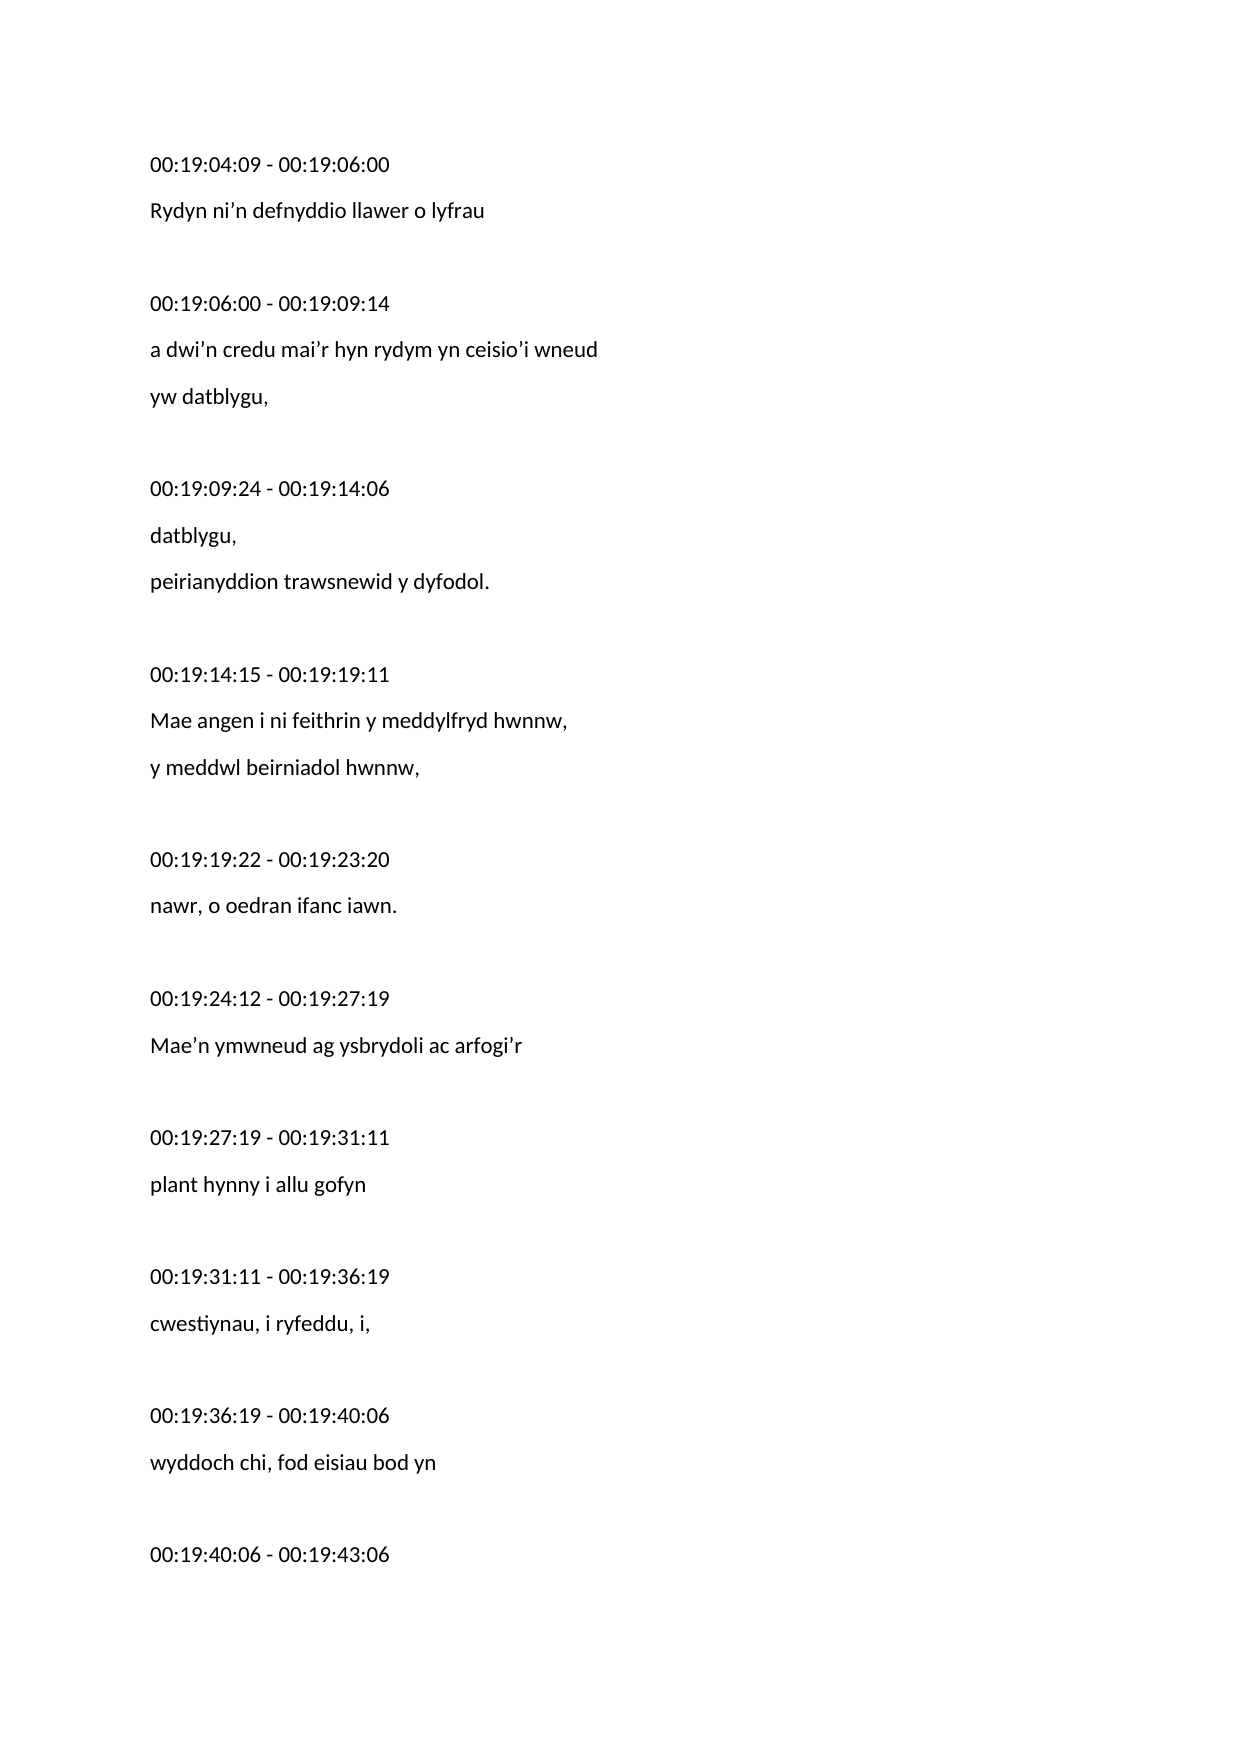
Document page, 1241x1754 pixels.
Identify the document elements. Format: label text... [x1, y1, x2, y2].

text 00:19:24:12 - 00:19:27:19 [150, 984, 1090, 1012]
text Mae’n ymwneud ag ysbrydoli ac arfogi’r [150, 1031, 1090, 1059]
text 00:19:09:24 - 00:19:14:06 [150, 474, 1090, 502]
text peirianyddion trawsnewid y dyfodol. [150, 567, 1090, 595]
text plant hynny i allu gofyn [150, 1170, 1090, 1198]
text y meddwl beirniadol hwnnw, [150, 753, 1090, 781]
text 00:19:04:09 - 00:19:06:00 [150, 150, 1090, 178]
text cwestiynau, i ryfeddu, i, [150, 1309, 1090, 1337]
text 00:19:19:22 - 00:19:23:20 [150, 845, 1090, 873]
text 00:19:06:00 - 00:19:09:14 [150, 289, 1090, 317]
text Mae angen i ni feithrin y meddylfryd hwnnw, [150, 706, 1090, 734]
text datblygu, [150, 521, 1090, 549]
text a dwi’n credu mai’r hyn rydym yn ceisio’i wneud [150, 335, 1090, 363]
text yw datblygu, [150, 382, 1090, 410]
text 00:19:40:06 - 00:19:43:06 [150, 1541, 1090, 1569]
text nawr, o oedran ifanc iawn. [150, 892, 1090, 920]
text 00:19:36:19 - 00:19:40:06 [150, 1402, 1090, 1429]
text 00:19:27:19 - 00:19:31:11 [150, 1123, 1090, 1151]
text wyddoch chi, fod eisiau bod yn [150, 1448, 1090, 1476]
text Rydyn ni’n defnyddio llawer o lyfrau [150, 196, 1090, 224]
text 00:19:31:11 - 00:19:36:19 [150, 1262, 1090, 1291]
text 00:19:14:15 - 00:19:19:11 [150, 660, 1090, 688]
